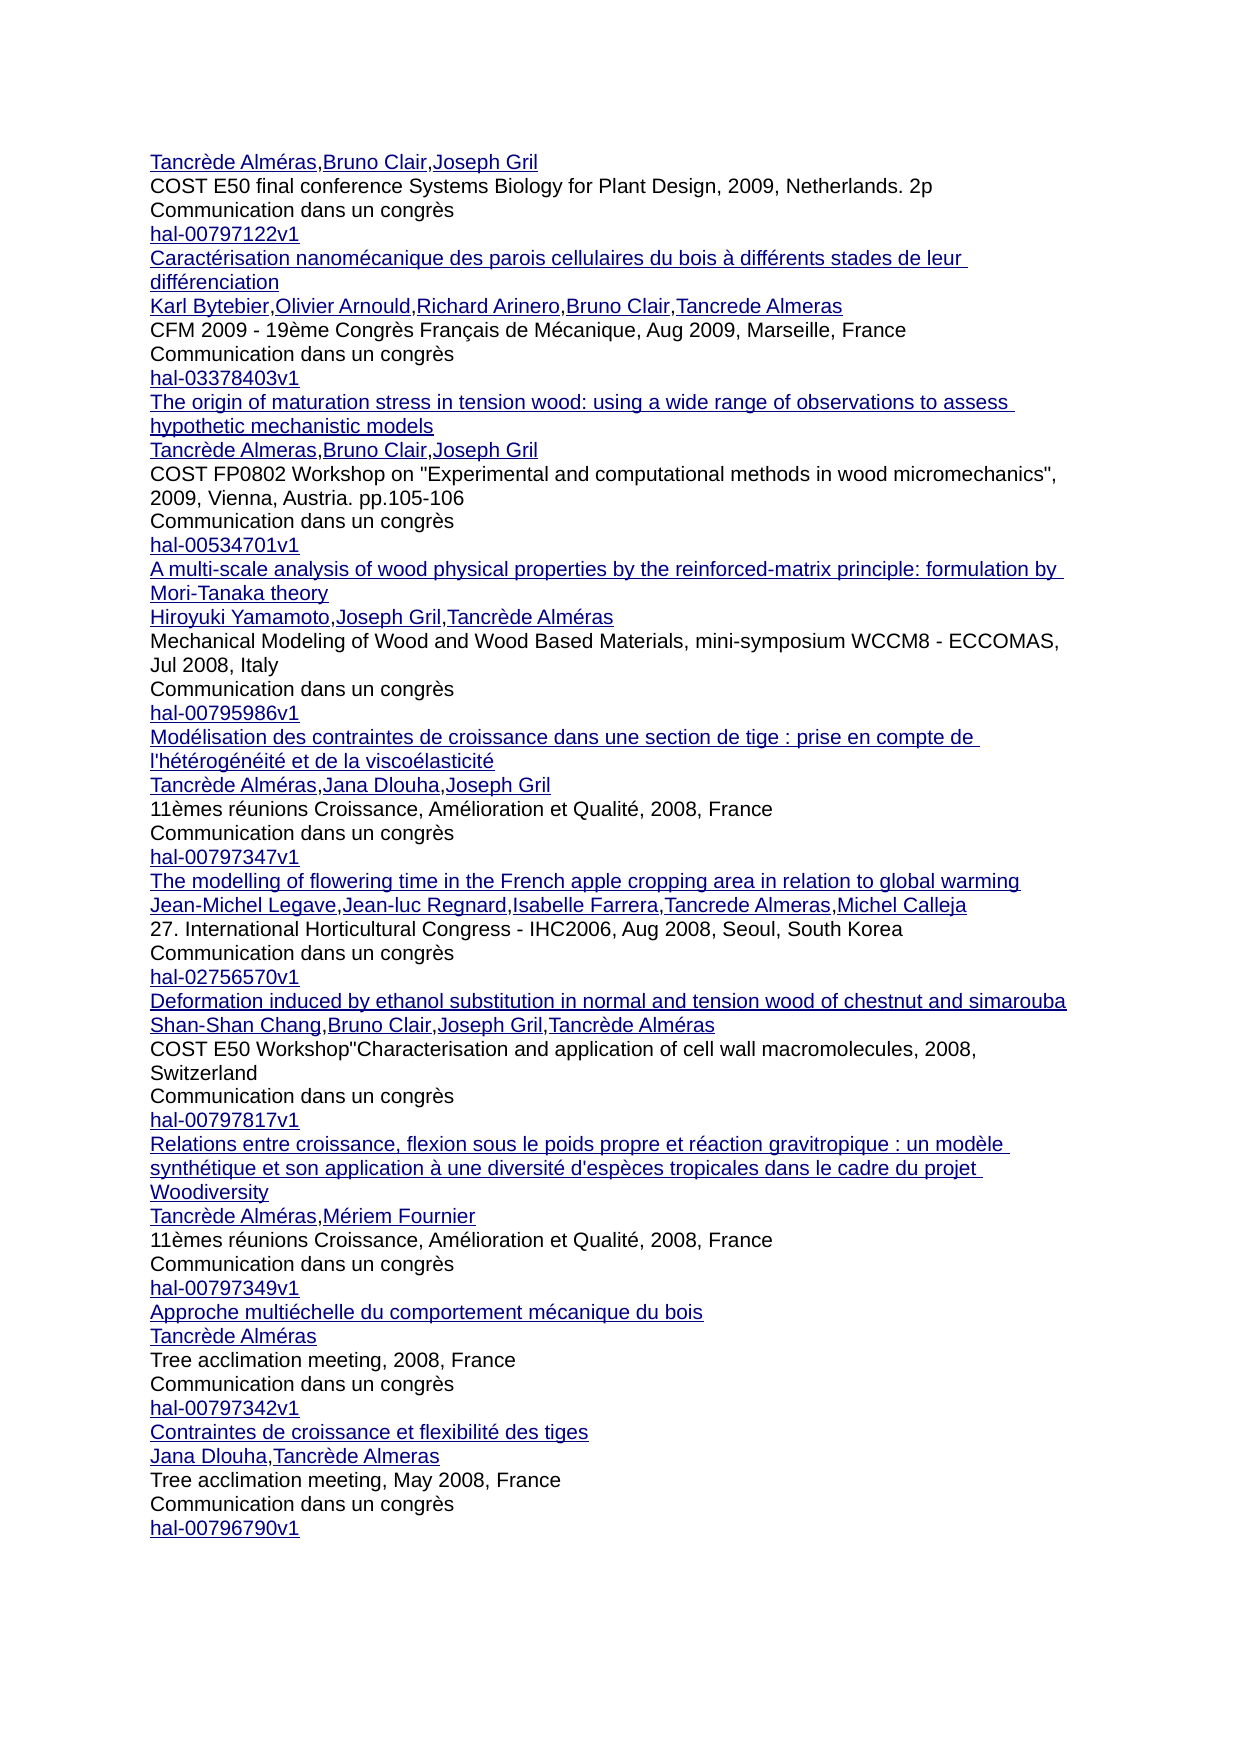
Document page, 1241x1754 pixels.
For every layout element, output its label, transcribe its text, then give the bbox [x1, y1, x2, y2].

table_cell Relations entre croissance, flexion sous le poids propre et réaction gravitropique : un modèle synthétique et son application à une diversité d'espèces tropicales dans le cadre du projet Woodiversity Tancrède Alméras,Mériem Fournier 11èmes réunions Croissance, Amélioration et Qualité, 2008, France Communication dans un congrès hal-00797349v1 [150, 1132, 1090, 1300]
table_cell A multi-scale analysis of wood physical properties by the reinforced-matrix principle: formulation by Mori-Tanaka theory Hiroyuki Yamamoto,Joseph Gril,Tancrède Alméras Mechanical Modeling of Wood and Wood Based Materials, mini-symposium WCCM8 - ECCOMAS, Jul 2008, Italy Communication dans un congrès hal-00795986v1 [150, 557, 1090, 725]
table_cell The origin of maturation stress in tension wood: using a wide range of observations to assess hypothetic mechanistic models Tancrède Almeras,Bruno Clair,Joseph Gril COST FP0802 Workshop on "Experimental and computational methods in wood micromechanics", 2009, Vienna, Austria. pp.105-106 Communication dans un congrès hal-00534701v1 [150, 390, 1090, 557]
table_cell Modélisation des contraintes de croissance dans une section de tige : prise en compte de l'hétérogénéité et de la viscoélasticité Tancrède Alméras,Jana Dlouha,Joseph Gril 11èmes réunions Croissance, Amélioration et Qualité, 2008, France Communication dans un congrès hal-00797347v1 [150, 725, 1090, 869]
table_cell Caractérisation nanomécanique des parois cellulaires du bois à différents stades de leur différenciation Karl Bytebier,Olivier Arnould,Richard Arinero,Bruno Clair,Tancrede Almeras CFM 2009 - 19ème Congrès Français de Mécanique, Aug 2009, Marseille, France Communication dans un congrès hal-03378403v1 [150, 246, 1090, 389]
table_cell Deformation induced by ethanol substitution in normal and tension wood of chestnut and simarouba Shan-Shan Chang,Bruno Clair,Joseph Gril,Tancrède Alméras COST E50 Workshop"Characterisation and application of cell wall macromolecules, 2008, Switzerland Communication dans un congrès hal-00797817v1 [150, 989, 1090, 1132]
table_cell Tancrède Alméras,Bruno Clair,Joseph Gril COST E50 final conference Systems Biology for Plant Design, 2009, Netherlands. 2p Communication dans un congrès hal-00797122v1 [150, 150, 1090, 246]
table_cell The modelling of flowering time in the French apple cropping area in relation to global warming Jean-Michel Legave,Jean‐luc Regnard,Isabelle Farrera,Tancrede Almeras,Michel Calleja 27. International Horticultural Congress - IHC2006, Aug 2008, Seoul, South Korea Communication dans un congrès hal-02756570v1 [150, 869, 1090, 988]
table_cell Approche multiéchelle du comportement mécanique du bois Tancrède Alméras Tree acclimation meeting, 2008, France Communication dans un congrès hal-00797342v1 [150, 1300, 1090, 1420]
table_cell Contraintes de croissance et flexibilité des tiges Jana Dlouha,Tancrède Almeras Tree acclimation meeting, May 2008, France Communication dans un congrès hal-00796790v1 [150, 1420, 1090, 1539]
